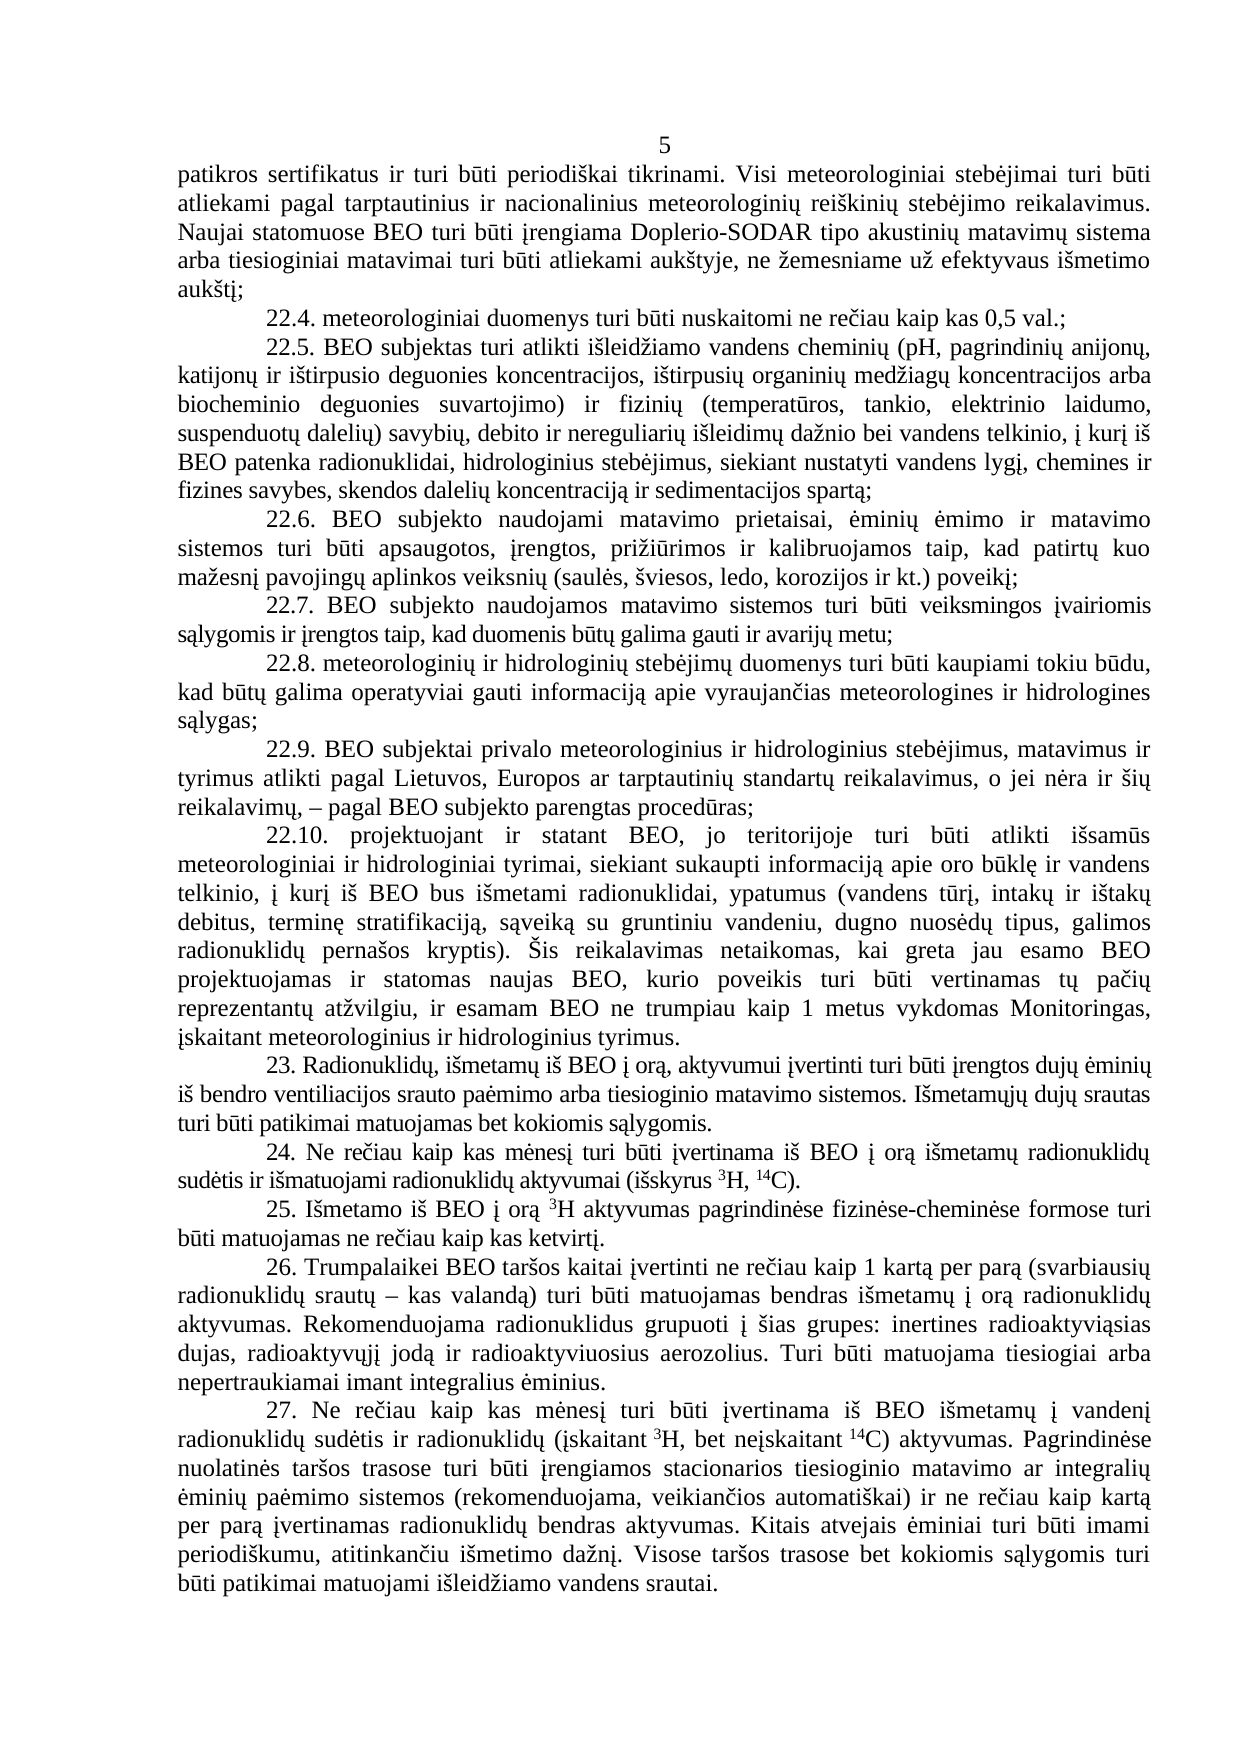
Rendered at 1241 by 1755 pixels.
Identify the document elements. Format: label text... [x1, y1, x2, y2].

text 23. Radionuklidų, išmetamų iš BEO į orą, aktyvumui įvertinti turi būti įrengtos dujų ėminių iš bendro ventiliacijos srauto paėmimo arba tiesioginio matavimo sistemos. Išmetamųjų dujų srautas turi būti patikimai matuojamas bet kokiomis sąlygomis. [177, 1051, 1152, 1137]
text 22.10. projektuojant ir statant BEO, jo teritorijoje turi būti atlikti išsamūs meteorologiniai ir hidrologiniai tyrimai, siekiant sukaupti informaciją apie oro būklę ir vandens telkinio, į kurį iš BEO bus išmetami radionuklidai, ypatumus (vandens tūrį, intakų ir ištakų debitus, terminę stratifikaciją, sąveiką su gruntiniu vandeniu, dugno nuosėdų tipus, galimos radionuklidų pernašos kryptis). Šis reikalavimas netaikomas, kai greta jau esamo BEO projektuojamas ir statomas naujas BEO, kurio poveikis turi būti vertinamas tų pačių reprezentantų atžvilgiu, ir esamam BEO ne trumpiau kaip 1 metus vykdomas Monitoringas, įskaitant meteorologinius ir hidrologinius tyrimus. [177, 821, 1152, 1051]
text 22.5. BEO subjektas turi atlikti išleidžiamo vandens cheminių (pH, pagrindinių anijonų, katijonų ir ištirpusio deguonies koncentracijos, ištirpusių organinių medžiagų koncentracijos arba biocheminio deguonies suvartojimo) ir fizinių (temperatūros, tankio, elektrinio laidumo, suspenduotų dalelių) savybių, debito ir nereguliarių išleidimų dažnio bei vandens telkinio, į kurį iš BEO patenka radionuklidai, hidrologinius stebėjimus, siekiant nustatyti vandens lygį, chemines ir fizines savybes, skendos dalelių koncentraciją ir sedimentacijos spartą; [177, 332, 1152, 504]
text patikros sertifikatus ir turi būti periodiškai tikrinami. Visi meteorologiniai stebėjimai turi būti atliekami pagal tarptautinius ir nacionalinius meteorologinių reiškinių stebėjimo reikalavimus. Naujai statomuose BEO turi būti įrengiama Doplerio-SODAR tipo akustinių matavimų sistema arba tiesioginiai matavimai turi būti atliekami aukštyje, ne žemesniame už efektyvaus išmetimo aukštį; [177, 159, 1152, 303]
text 22.7. BEO subjekto naudojamos matavimo sistemos turi būti veiksmingos įvairiomis sąlygomis ir įrengtos taip, kad duomenis būtų galima gauti ir avarijų metu; [177, 591, 1152, 648]
text 22.4. meteorologiniai duomenys turi būti nuskaitomi ne rečiau kaip kas 0,5 val.; [177, 303, 1152, 332]
text 26. Trumpalaikei BEO taršos kaitai įvertinti ne rečiau kaip 1 kartą per parą (svarbiausių radionuklidų srautų – kas valandą) turi būti matuojamas bendras išmetamų į orą radionuklidų aktyvumas. Rekomenduojama radionuklidus grupuoti į šias grupes: inertines radioaktyviąsias dujas, radioaktyvųjį jodą ir radioaktyviuosius aerozolius. Turi būti matuojama tiesiogiai arba nepertraukiamai imant integralius ėminius. [177, 1252, 1152, 1396]
text 27. Ne rečiau kaip kas mėnesį turi būti įvertinama iš BEO išmetamų į vandenį radionuklidų sudėtis ir radionuklidų (įskaitant 3H, bet neįskaitant 14C) aktyvumas. Pagrindinėse nuolatinės taršos trasose turi būti įrengiamos stacionarios tiesioginio matavimo ar integralių ėminių paėmimo sistemos (rekomenduojama, veikiančios automatiškai) ir ne rečiau kaip kartą per parą įvertinamas radionuklidų bendras aktyvumas. Kitais atvejais ėminiai turi būti imami periodiškumu, atitinkančiu išmetimo dažnį. Visose taršos trasose bet kokiomis sąlygomis turi būti patikimai matuojami išleidžiamo vandens srautai. [177, 1396, 1152, 1597]
text 22.8. meteorologinių ir hidrologinių stebėjimų duomenys turi būti kaupiami tokiu būdu, kad būtų galima operatyviai gauti informaciją apie vyraujančias meteorologines ir hidrologines sąlygas; [177, 648, 1152, 734]
text 25. Išmetamo iš BEO į orą 3H aktyvumas pagrindinėse fizinėse-cheminėse formose turi būti matuojamas ne rečiau kaip kas ketvirtį. [177, 1194, 1152, 1252]
text 22.9. BEO subjektai privalo meteorologinius ir hidrologinius stebėjimus, matavimus ir tyrimus atlikti pagal Lietuvos, Europos ar tarptautinių standartų reikalavimus, o jei nėra ir šių reikalavimų, – pagal BEO subjekto parengtas procedūras; [177, 734, 1152, 821]
text 22.6. BEO subjekto naudojami matavimo prietaisai, ėminių ėmimo ir matavimo sistemos turi būti apsaugotos, įrengtos, prižiūrimos ir kalibruojamos taip, kad patirtų kuo mažesnį pavojingų aplinkos veiksnių (saulės, šviesos, ledo, korozijos ir kt.) poveikį; [177, 504, 1152, 591]
text 24. Ne rečiau kaip kas mėnesį turi būti įvertinama iš BEO į orą išmetamų radionuklidų sudėtis ir išmatuojami radionuklidų aktyvumai (išskyrus 3H, 14C). [177, 1137, 1152, 1194]
